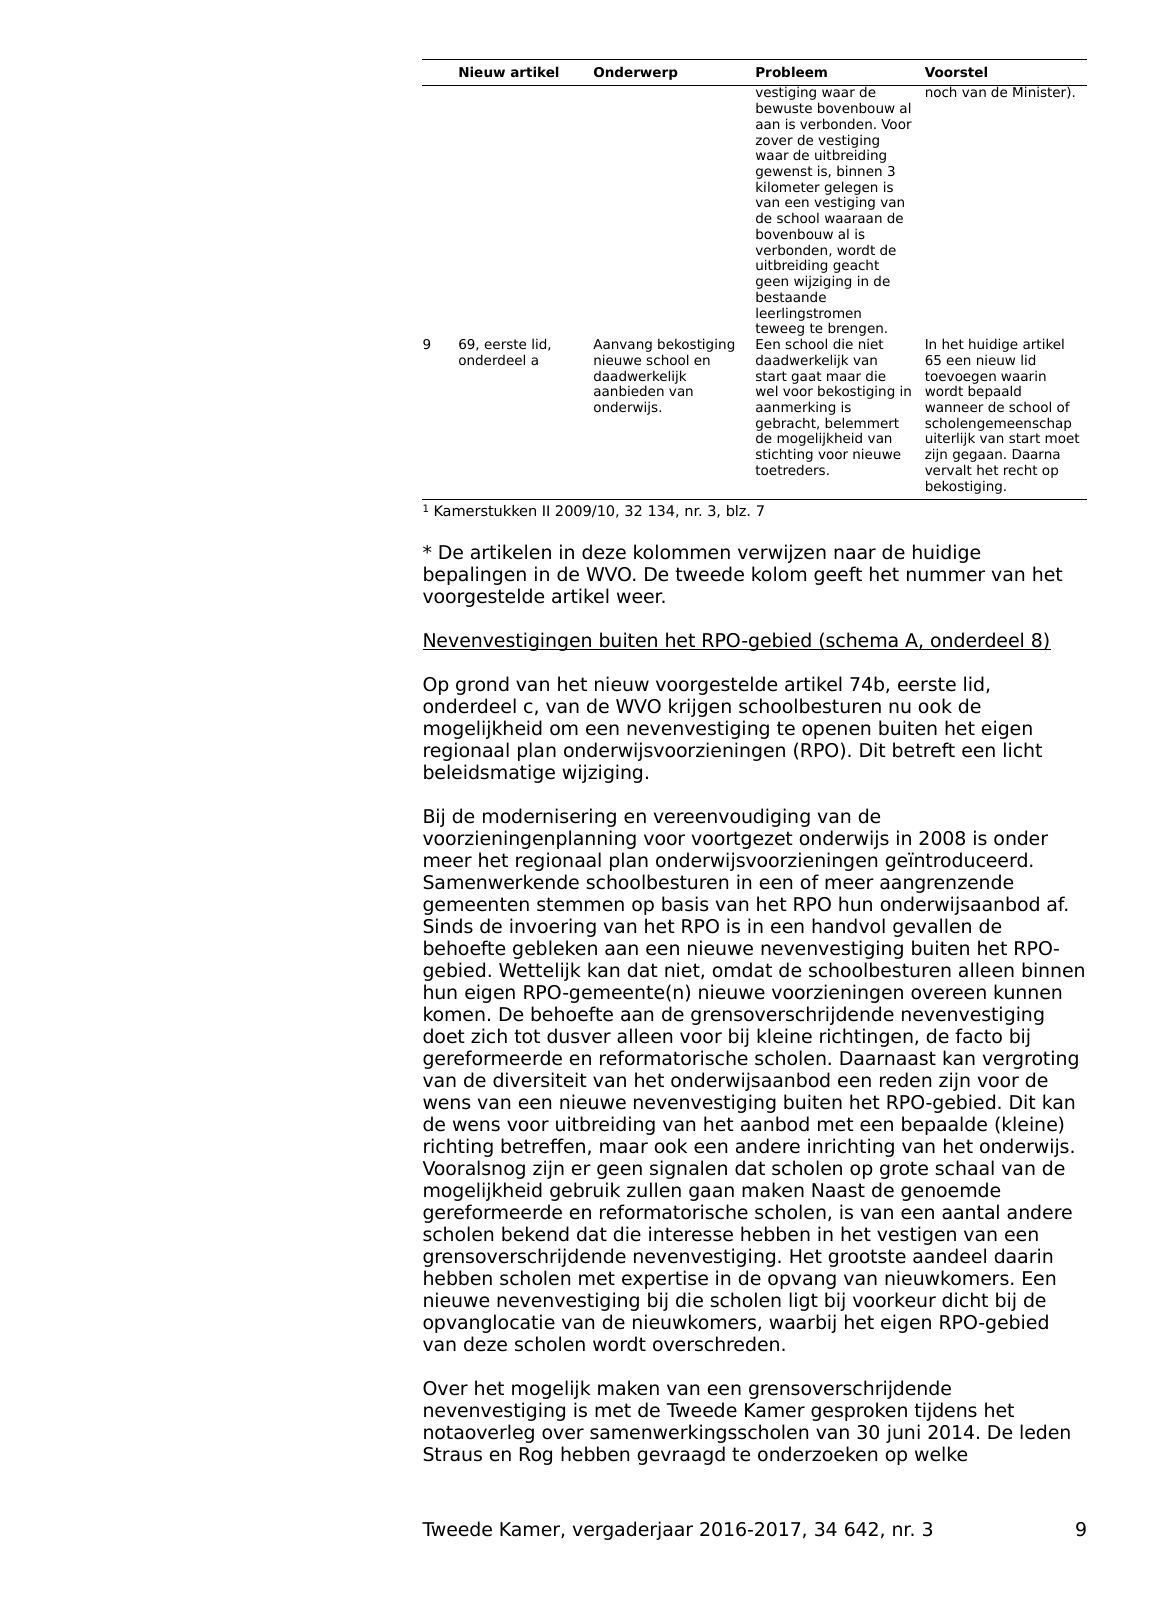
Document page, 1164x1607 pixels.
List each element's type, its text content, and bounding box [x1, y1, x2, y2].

table_cell [422, 86, 452, 337]
table_header Voorstel [919, 60, 1087, 85]
table_header Probleem [749, 60, 919, 85]
table_cell Een school die niet daadwerkelijk van start gaat maar die wel voor bekostiging in aanmerking is gebracht, belemmert de mogelijkheid van stichting voor nieuwe toetreders. [749, 337, 919, 499]
table_cell Aanvang bekostiging nieuwe school en daadwerkelijk aanbieden van onderwijs. [587, 337, 749, 499]
table_cell [452, 86, 587, 337]
table_cell 69, eerste lid, onderdeel a [452, 337, 587, 499]
table_header [422, 60, 452, 85]
table_cell noch van de Minister). [919, 86, 1087, 337]
table_cell 9 [422, 337, 452, 499]
text Over het mogelijk maken van een grensoverschrijdende nevenvestiging is met de Tweede Kamer gesproken tijdens het notaoverleg over samenwerkingsscholen van 30 juni 2014. De leden Straus en Rog hebben gevraagd te onderzoeken op welke [422, 1378, 1087, 1466]
table_header Nieuw artikel [452, 60, 587, 85]
table_cell In het huidige artikel 65 een nieuw lid toevoegen waarin wordt bepaald wanneer de school of scholengemeenschap uiterlijk van start moet zijn gegaan. Daarna vervalt het recht op bekostiging. [919, 337, 1087, 499]
subtitle Nevenvestigingen buiten het RPO-gebied (schema A, onderdeel 8) [422, 630, 1087, 652]
table_cell [587, 86, 749, 337]
text * De artikelen in deze kolommen verwijzen naar de huidige bepalingen in de WVO. De tweede kolom geeft het nummer van het voorgestelde artikel weer. [422, 542, 1087, 608]
text Bij de modernisering en vereenvoudiging van de voorzieningenplanning voor voortgezet onderwijs in 2008 is onder meer het regionaal plan onderwijsvoorzieningen geïntroduceerd. Samenwerkende schoolbesturen in een of meer aangrenzende gemeenten stemmen op basis van het RPO hun onderwijsaanbod af. Sinds de invoering van het RPO is in een handvol gevallen de behoefte gebleken aan een nieuwe nevenvestiging buiten het RPO-gebied. Wettelijk kan dat niet, omdat de schoolbesturen alleen binnen hun eigen RPO-gemeente(n) nieuwe voorzieningen overeen kunnen komen. De behoefte aan de grensoverschrijdende nevenvestiging doet zich tot dusver alleen voor bij kleine richtingen, de facto bij gereformeerde en reformatorische scholen. Daarnaast kan vergroting van de diversiteit van het onderwijsaanbod een reden zijn voor de wens van een nieuwe nevenvestiging buiten het RPO-gebied. Dit kan de wens voor uitbreiding van het aanbod met een bepaalde (kleine) richting betreffen, maar ook een andere inrichting van het onderwijs. Vooralsnog zijn er geen signalen dat scholen op grote schaal van de mogelijkheid gebruik zullen gaan maken Naast de genoemde gereformeerde en reformatorische scholen, is van een aantal andere scholen bekend dat die interesse hebben in het vestigen van een grensoverschrijdende nevenvestiging. Het grootste aandeel daarin hebben scholen met expertise in de opvang van nieuwkomers. Een nieuwe nevenvestiging bij die scholen ligt bij voorkeur dicht bij de opvanglocatie van de nieuwkomers, waarbij het eigen RPO-gebied van deze scholen wordt overschreden. [422, 806, 1087, 1356]
table_cell vestiging waar de bewuste bovenbouw al aan is verbonden. Voor zover de vestiging waar de uitbreiding gewenst is, binnen 3 kilometer gelegen is van een vestiging van de school waaraan de bovenbouw al is verbonden, wordt de uitbreiding geacht geen wijziging in de bestaande leerlingstromen teweeg te brengen. [749, 86, 919, 337]
table_cell 1 Kamerstukken II 2009/10, 32 134, nr. 3, blz. 7 [422, 500, 1087, 520]
text Op grond van het nieuw voorgestelde artikel 74b, eerste lid, onderdeel c, van de WVO krijgen schoolbesturen nu ook de mogelijkheid om een nevenvestiging te openen buiten het eigen regionaal plan onderwijsvoorzieningen (RPO). Dit betreft een licht beleidsmatige wijziging. [422, 674, 1087, 784]
table_header Onderwerp [587, 60, 749, 85]
